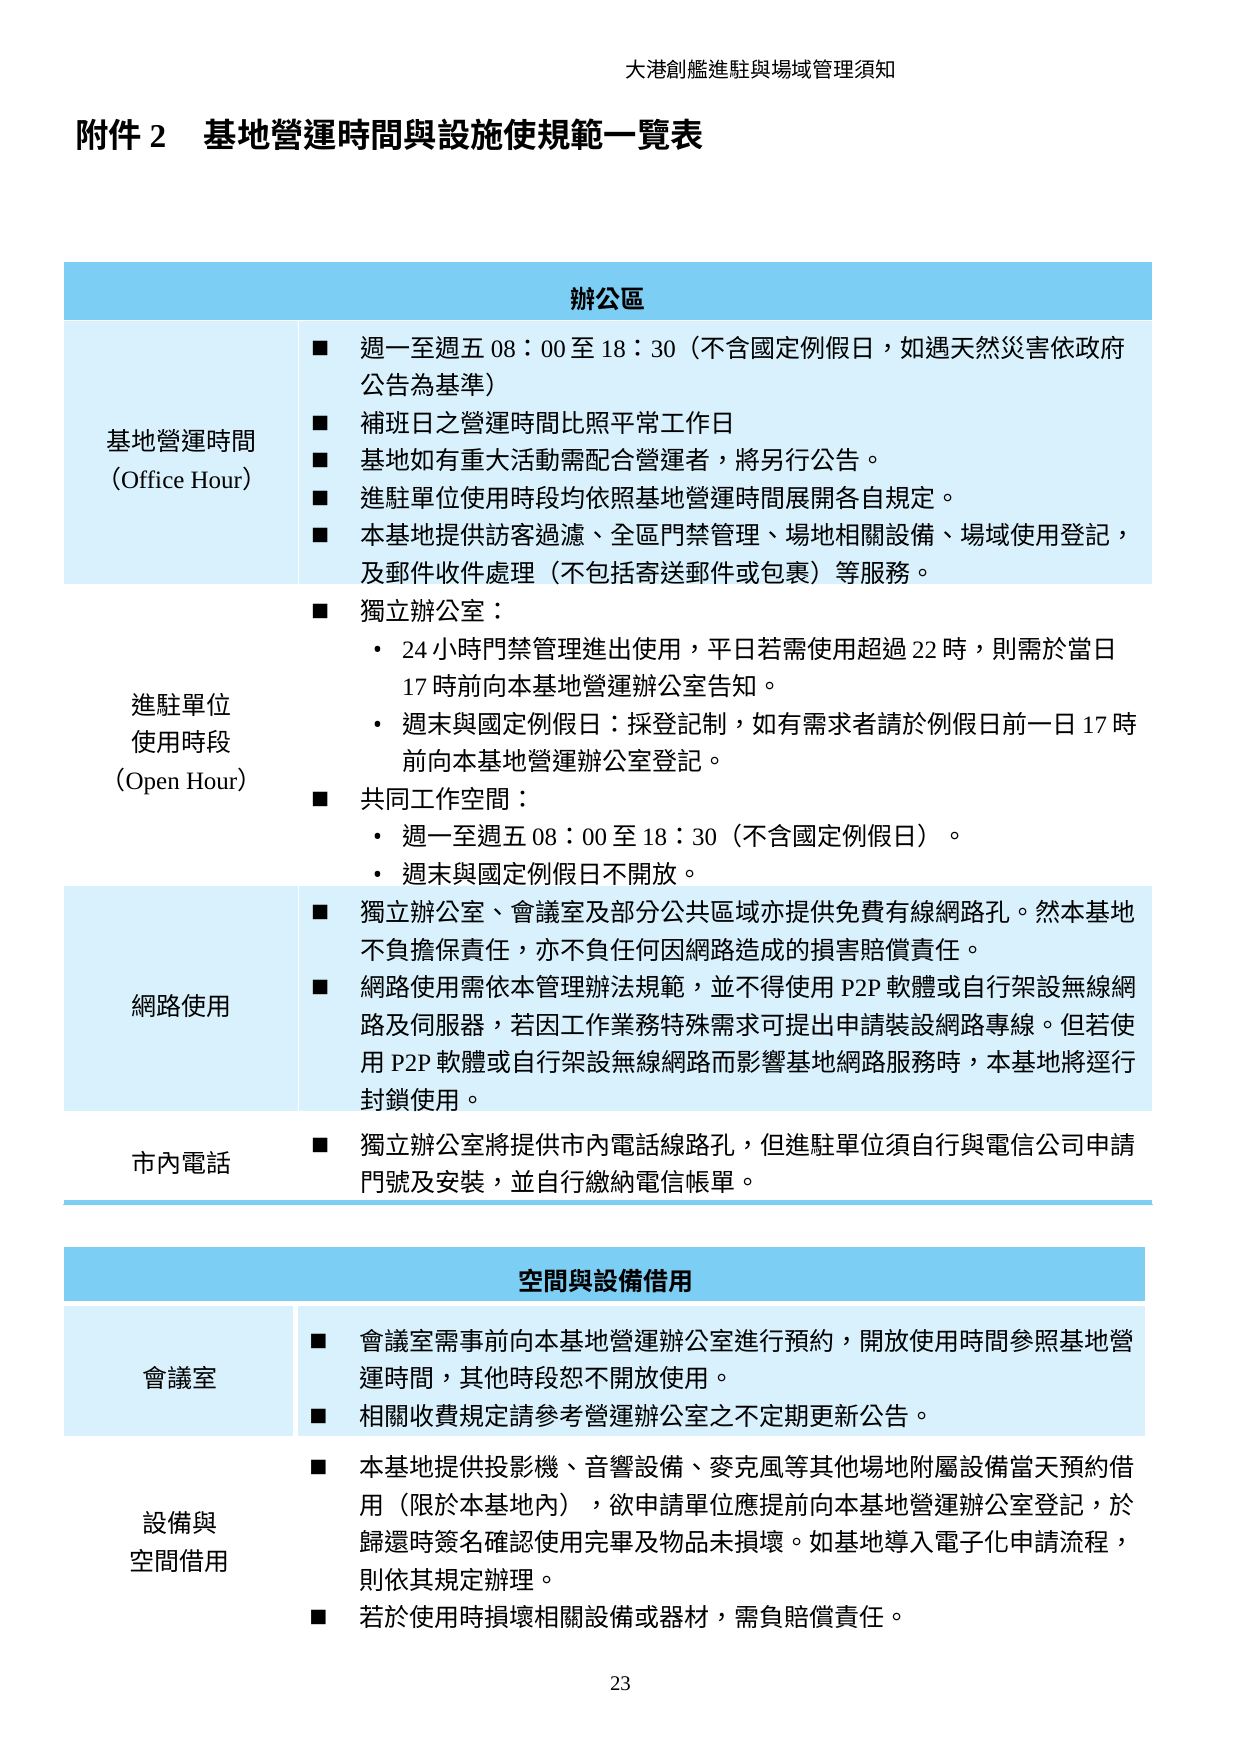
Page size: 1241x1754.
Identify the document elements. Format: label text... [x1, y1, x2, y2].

table_cell 進駐單位 使用時段 （Open Hour） [64, 585, 298, 885]
table_cell 會議室需事前向本基地營運辦公室進行預約，開放使用時間參照基地營運時間，其他時段恕不開放使用。 相關收費規定請參考營運辦公室之不定期更新公告。 [298, 1306, 1145, 1436]
table_cell 市內電話 [64, 1112, 298, 1200]
table_cell 設備與 空間借用 [64, 1441, 293, 1628]
subtitle 附件 2 基地營運時間與設施使規範一覽表 [75, 89, 1165, 164]
table_header 辦公區 [64, 262, 1152, 320]
table_cell 基地營運時間 （Office Hour） [64, 321, 298, 584]
table_header 空間與設備借用 [64, 1247, 1145, 1301]
table_cell 本基地提供投影機、音響設備、麥克風等其他場地附屬設備當天預約借用（限於本基地內），欲申請單位應提前向本基地營運辦公室登記，於歸還時簽名確認使用完畢及物品未損壞。如基地導入電子化申請流程，則依其規定辦理。 若於使用時損壞相關設備或器材，需負賠償責任。 [298, 1441, 1145, 1628]
table_cell 獨立辦公室、會議室及部分公共區域亦提供免費有線網路孔。然本基地不負擔保責任，亦不負任何因網路造成的損害賠償責任。 網路使用需依本管理辦法規範，並不得使用P2P軟體或自行架設無線網路及伺服器，若因工作業務特殊需求可提出申請裝設網路專線。但若使用P2P軟體或自行架設無線網路而影響基地網路服務時，本基地將逕行封鎖使用。 [299, 886, 1152, 1111]
table_cell 獨立辦公室： 24小時門禁管理進出使用，平日若需使用超過22時，則需於當日17時前向本基地營運辦公室告知。 週末與國定例假日：採登記制，如有需求者請於例假日前一日17時前向本基地營運辦公室登記。 共同工作空間： 週一至週五08：00至18：30（不含國定例假日）。 週末與國定例假日不開放。 [299, 585, 1152, 885]
table_cell 獨立辦公室將提供市內電話線路孔，但進駐單位須自行與電信公司申請門號及安裝，並自行繳納電信帳單。 [299, 1112, 1152, 1200]
table_cell 週一至週五08：00至18：30（不含國定例假日，如遇天然災害依政府公告為基準） 補班日之營運時間比照平常工作日 基地如有重大活動需配合營運者，將另行公告。 進駐單位使用時段均依照基地營運時間展開各自規定。 本基地提供訪客過濾、全區門禁管理、場地相關設備、場域使用登記，及郵件收件處理（不包括寄送郵件或包裹）等服務。 [299, 321, 1152, 584]
table_cell 網路使用 [64, 886, 298, 1111]
table_cell 會議室 [64, 1306, 293, 1436]
